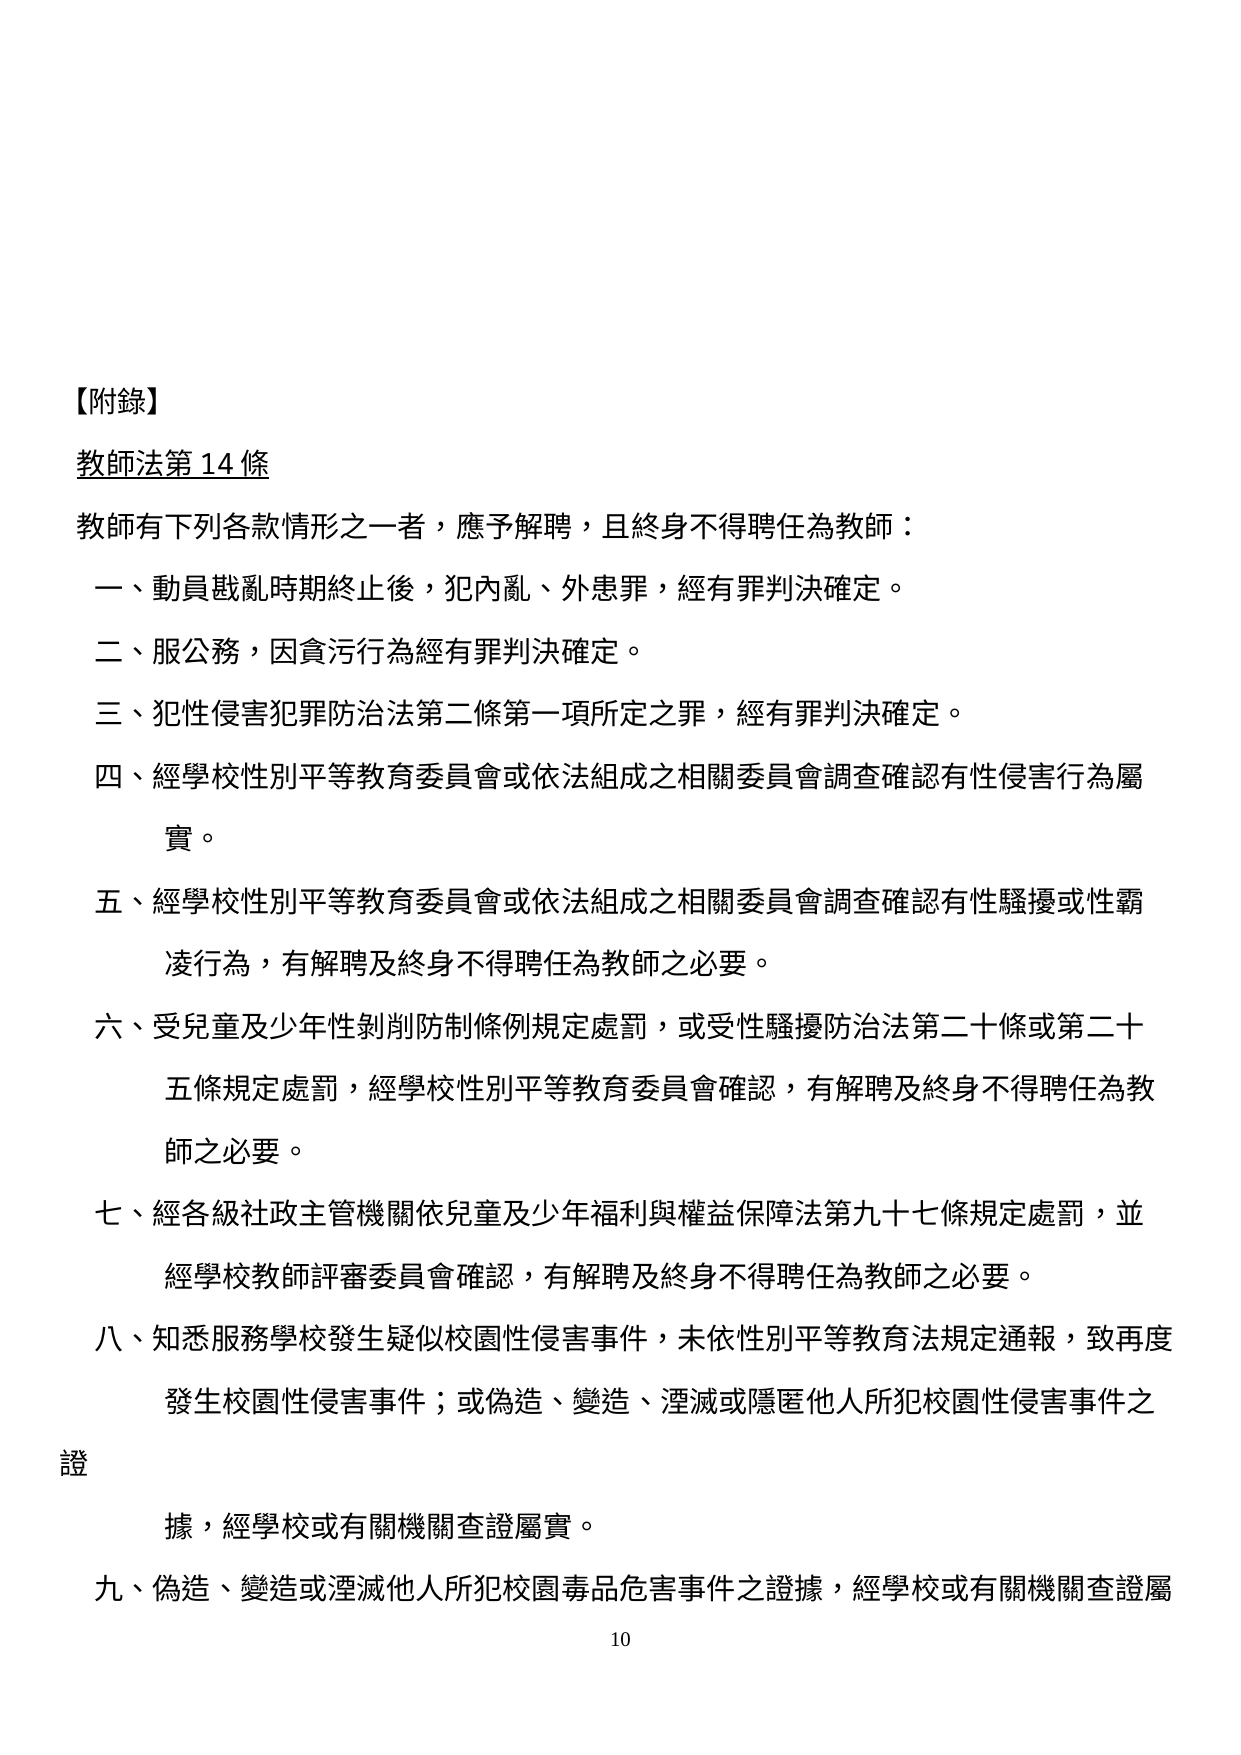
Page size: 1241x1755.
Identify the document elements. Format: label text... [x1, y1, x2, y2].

text 據，經學校或有關機關查證屬實。 [59, 1483, 1181, 1545]
text 九、偽造、變造或湮滅他人所犯校園毒品危害事件之證據，經學校或有關機關查證屬 [59, 1545, 1181, 1608]
text 凌行為，有解聘及終身不得聘任為教師之必要。 [59, 920, 1181, 983]
text 【附錄】 [59, 358, 1181, 420]
text 實。 [59, 795, 1196, 858]
text 三、犯性侵害犯罪防治法第二條第一項所定之罪，經有罪判決確定。 [59, 670, 1181, 733]
text 教師有下列各款情形之一者，應予解聘，且終身不得聘任為教師： [59, 483, 1181, 545]
text 六、受兒童及少年性剝削防制條例規定處罰，或受性騷擾防治法第二十條或第二十 [59, 983, 1181, 1045]
text 發生校園性侵害事件；或偽造、變造、湮滅或隱匿他人所犯校園性侵害事件之證 [59, 1358, 1181, 1483]
text 師之必要。 [59, 1108, 1181, 1170]
text 教師法第14條 [59, 420, 1181, 483]
text 五、經學校性別平等教育委員會或依法組成之相關委員會調查確認有性騷擾或性霸 [59, 858, 1181, 920]
text 二、服公務，因貪污行為經有罪判決確定。 [59, 608, 1181, 670]
text 七、經各級社政主管機關依兒童及少年福利與權益保障法第九十七條規定處罰，並 [59, 1170, 1181, 1233]
text 經學校教師評審委員會確認，有解聘及終身不得聘任為教師之必要。 [59, 1233, 1181, 1295]
text 八、知悉服務學校發生疑似校園性侵害事件，未依性別平等教育法規定通報，致再度 [59, 1295, 1181, 1358]
text 四、經學校性別平等教育委員會或依法組成之相關委員會調查確認有性侵害行為屬 [59, 733, 1196, 795]
text 一、動員戡亂時期終止後，犯內亂、外患罪，經有罪判決確定。 [59, 545, 1181, 608]
text 五條規定處罰，經學校性別平等教育委員會確認，有解聘及終身不得聘任為教 [59, 1045, 1181, 1108]
